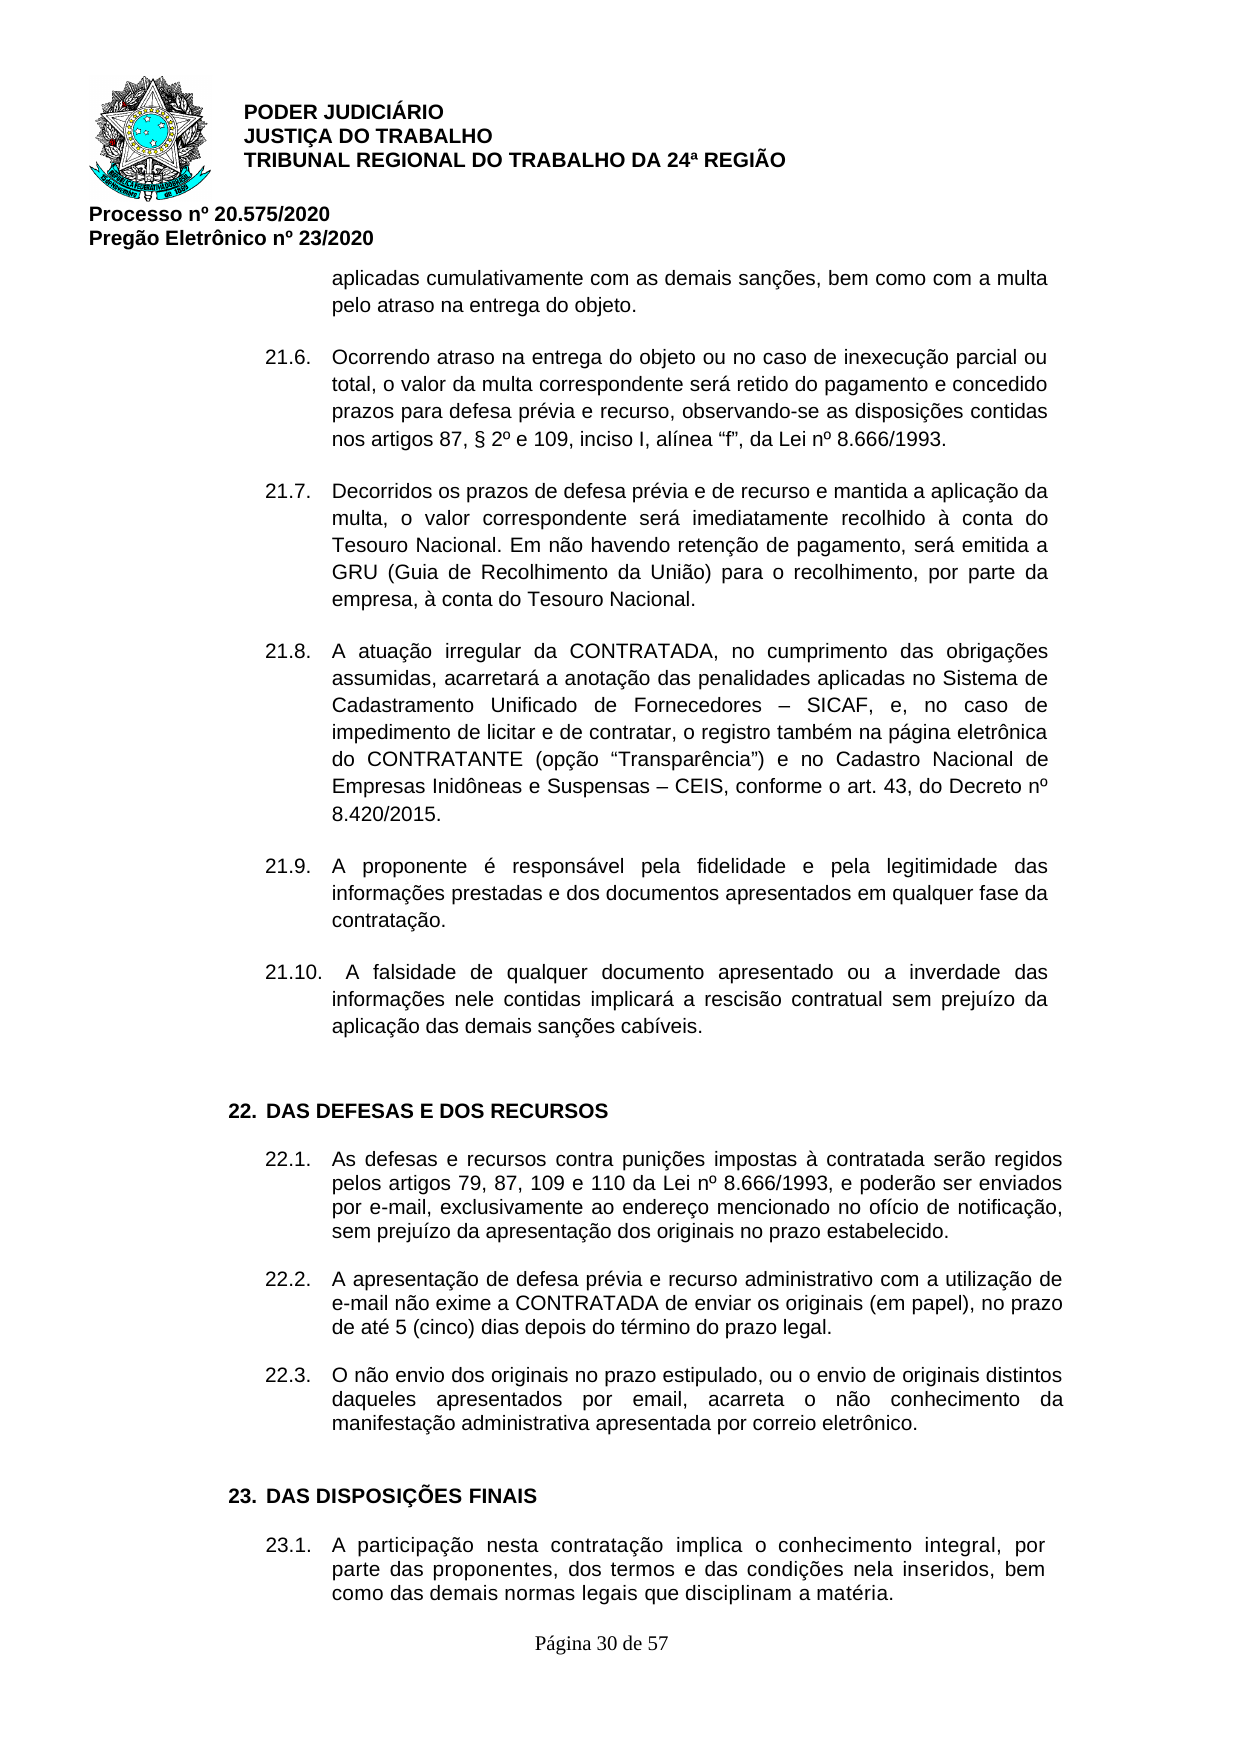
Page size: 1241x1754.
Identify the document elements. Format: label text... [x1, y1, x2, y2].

list A participação nesta contratação implica o conhecimento integral, por parte das proponentes, dos termos e das condições nela inseridos, bem como das demais normas legais que disciplinam a matéria. [265, 1532, 1046, 1604]
list As defesas e recursos contra punições impostas à contratada serão regidos pelos artigos 79, 87, 109 e 110 da Lei nº 8.666/1993, e poderão ser enviados por e-mail, exclusivamente ao endereço mencionado no ofício de notificação, sem prejuízo da apresentação dos originais no prazo estabelecido. [265, 1147, 1064, 1243]
list Ocorrendo atraso na entrega do objeto ou no caso de inexecução parcial ou total, o valor da multa correspondente será retido do pagamento e concedido prazos para defesa prévia e recurso, observando-se as disposições contidas nos artigos 87, § 2º e 109, inciso I, alínea “f”, da Lei nº 8.666/1993. [265, 343, 1049, 451]
list A apresentação de defesa prévia e recurso administrativo com a utilização de e-mail não exime a CONTRATADA de enviar os originais (em papel), no prazo de até 5 (cinco) dias depois do término do prazo legal. [265, 1267, 1064, 1339]
list aplicadas cumulativamente com as demais sanções, bem como com a multa pelo atraso na entrega do objeto. [265, 264, 1049, 318]
subtitle A proponente é responsável pela fidelidade e pela legitimidade das informações prestadas e dos documentos apresentados em qualquer fase da contratação. [265, 851, 1049, 933]
subtitle A atuação irregular da CONTRATADA, no cumprimento das obrigações assumidas, acarretará a anotação das penalidades aplicadas no Sistema de Cadastramento Unificado de Fornecedores – SICAF, e, no caso de impedimento de licitar e de contratar, o registro também na página eletrônica do CONTRATANTE (opção “Transparência”) e no Cadastro Nacional de Empresas Inidôneas e Suspensas – CEIS, conforme o art. 43, do Decreto nº 8.420/2015. [265, 637, 1049, 826]
list Decorridos os prazos de defesa prévia e de recurso e mantida a aplicação da multa, o valor correspondente será imediatamente recolhido à conta do Tesouro Nacional. Em não havendo retenção de pagamento, será emitida a GRU (Guia de Recolhimento da União) para o recolhimento, por parte da empresa, à conta do Tesouro Nacional. [265, 476, 1049, 612]
subtitle DAS DISPOSIÇÕES FINAIS [228, 1484, 1046, 1508]
picture [88, 75, 213, 202]
list DAS DEFESAS E DOS RECURSOS [228, 1099, 1152, 1123]
list O não envio dos originais no prazo estipulado, ou o envio de originais distintos daqueles apresentados por email, acarreta o não conhecimento da manifestação administrativa apresentada por correio eletrônico. [265, 1363, 1064, 1435]
subtitle A falsidade de qualquer documento apresentado ou a inverdade das informações nele contidas implicará a rescisão contratual sem prejuízo da aplicação das demais sanções cabíveis. [265, 958, 1049, 1039]
